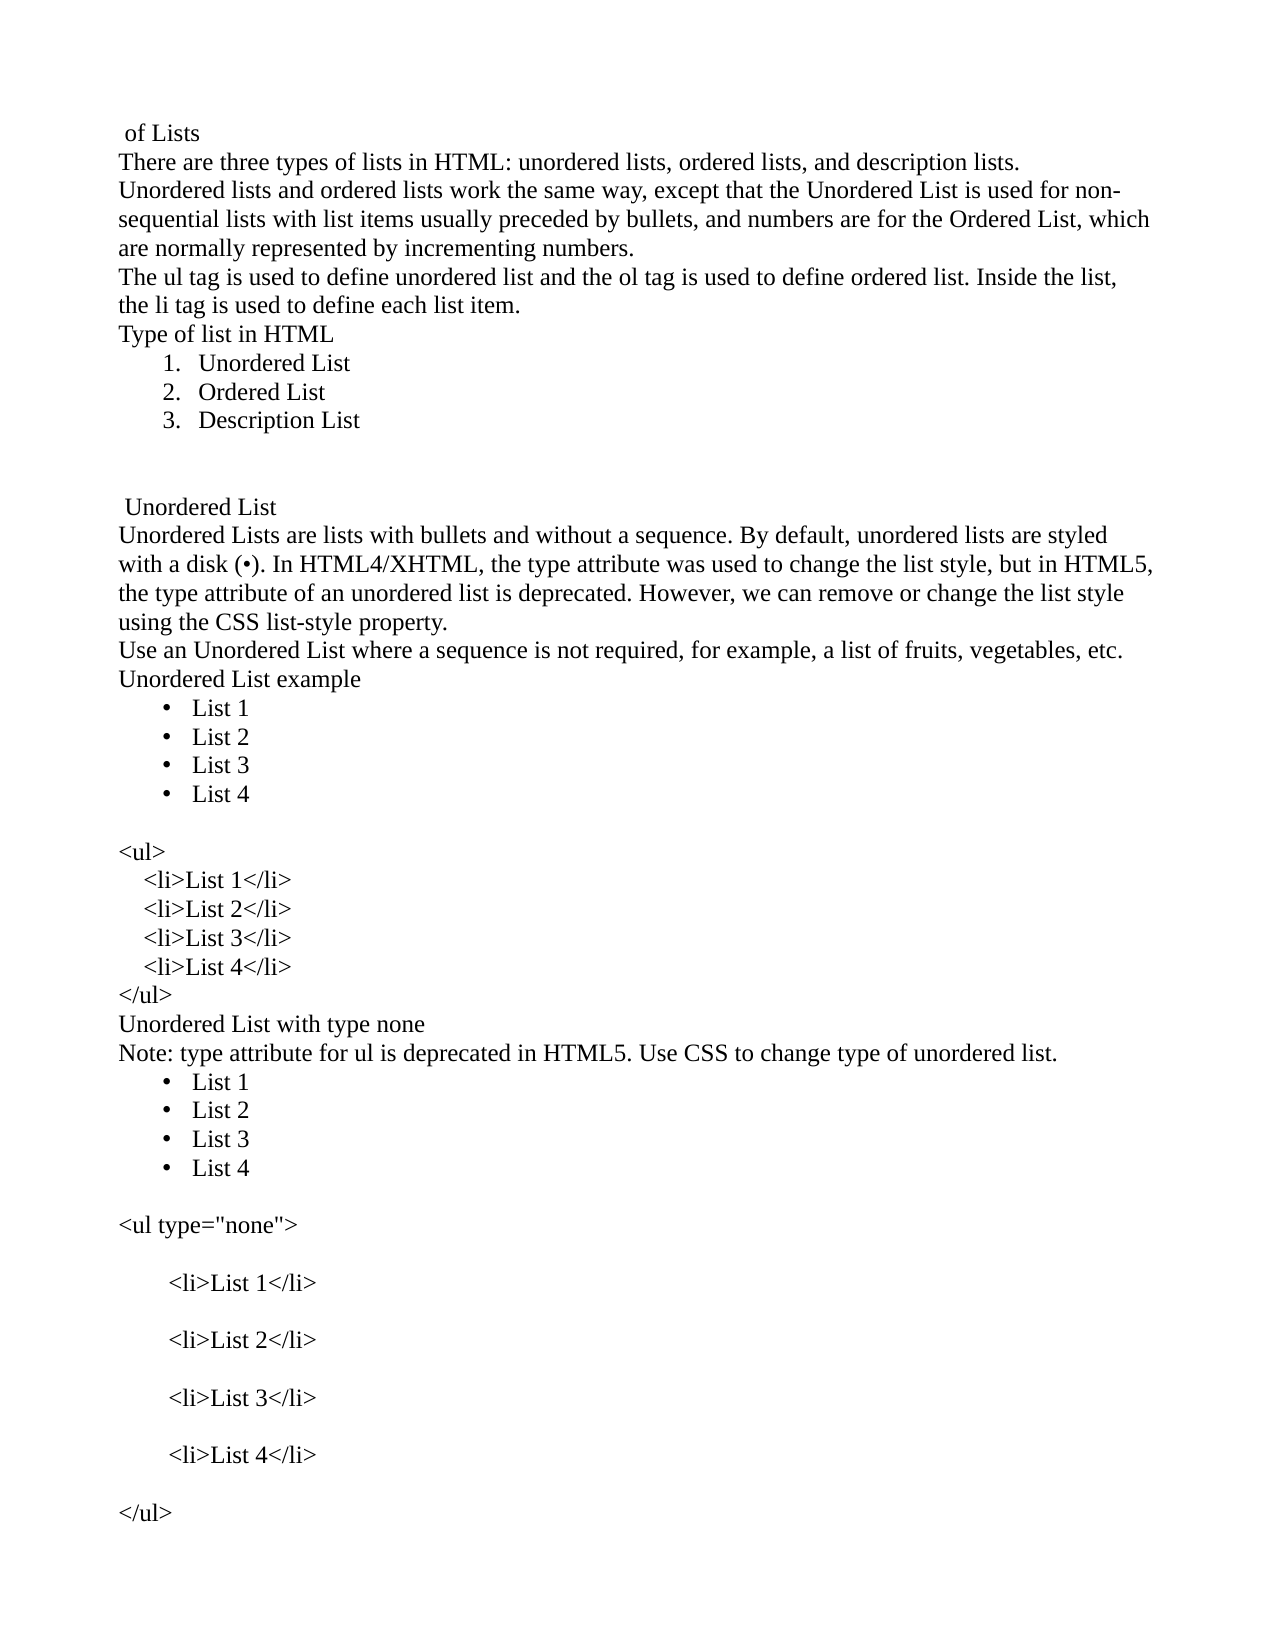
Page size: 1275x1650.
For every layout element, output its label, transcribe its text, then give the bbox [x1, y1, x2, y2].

list List 1 [162, 1067, 1157, 1096]
text <li>List 3</li> [118, 923, 1157, 952]
text <li>List 4</li> [118, 1441, 1157, 1469]
text Use an Unordered List where a sequence is not required, for example, a list of fruits, vegetables, etc. [118, 636, 1157, 664]
text Unordered List with type none [118, 1009, 1157, 1038]
text The ul tag is used to define unordered list and the ol tag is used to define ordered list. Inside the list, the li tag is used to define each list item. [118, 262, 1157, 319]
text <li>List 3</li> [118, 1383, 1157, 1412]
text Unordered lists and ordered lists work the same way, except that the Unordered List is used for non-sequential lists with list items usually preceded by bullets, and numbers are for the Ordered List, which are normally represented by incrementing numbers. [118, 176, 1157, 262]
text Type of Lists [118, 118, 1157, 147]
text Type of list in HTML [118, 319, 1157, 348]
text <li>List 1</li> [118, 866, 1157, 894]
text <ul type="none"> [118, 1211, 1157, 1239]
text Unordered Lists are lists with bullets and without a sequence. By default, unordered lists are styled with a disk (•). In HTML4/XHTML, the type attribute was used to change the list style, but in HTML5, the type attribute of an unordered list is deprecated. However, we can remove or change the list style using the CSS list-style property. [118, 521, 1157, 636]
list Ordered List [162, 377, 1157, 406]
text There are three types of lists in HTML: unordered lists, ordered lists, and description lists. [118, 147, 1157, 176]
text Note: type attribute for ul is deprecated in HTML5. Use CSS to change type of unordered list. [118, 1038, 1157, 1067]
list Description List [162, 406, 1157, 434]
list List 4 [162, 1153, 1157, 1182]
list List 1 [162, 693, 1157, 722]
list List 3 [162, 751, 1157, 779]
text </ul> [118, 981, 1157, 1009]
list List 2 [162, 722, 1157, 751]
text Unordered List [118, 492, 1157, 521]
text <li>List 1</li> [118, 1268, 1157, 1297]
text <li>List 4</li> [118, 952, 1157, 981]
list List 4 [162, 779, 1157, 808]
list Unordered List [162, 348, 1157, 377]
text <li>List 2</li> [118, 894, 1157, 923]
text <ul> [118, 837, 1157, 866]
list List 2 [162, 1096, 1157, 1124]
text <li>List 2</li> [118, 1326, 1157, 1354]
text </ul> [118, 1498, 1157, 1527]
list List 3 [162, 1124, 1157, 1153]
text Unordered List example [118, 664, 1157, 693]
